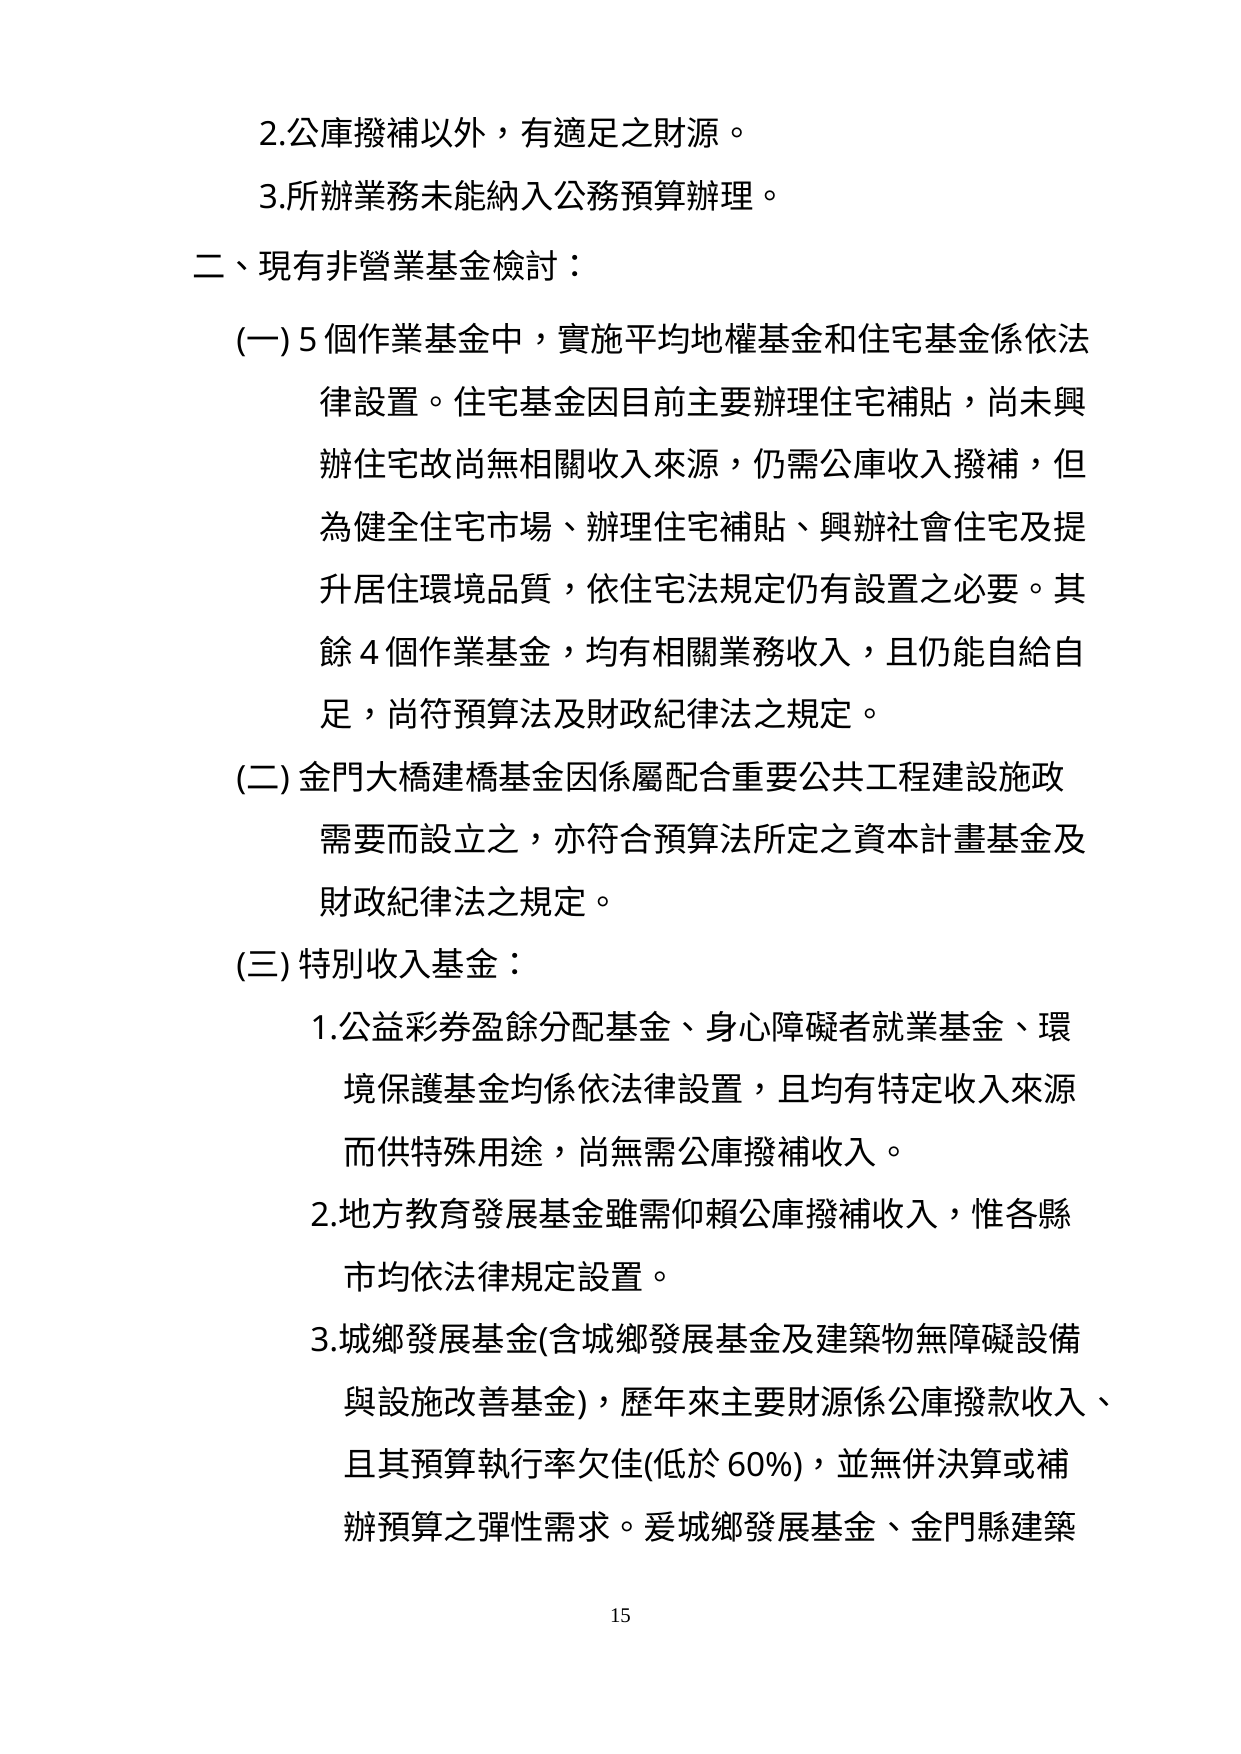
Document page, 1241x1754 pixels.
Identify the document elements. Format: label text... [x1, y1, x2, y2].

text 1.公益彩券盈餘分配基金、身心障礙者就業基金、環境保護基金均係依法律設置，且均有特定收入來源而供特殊用途，尚無需公庫撥補收入。 [310, 989, 1092, 1177]
text 3.城鄉發展基金(含城鄉發展基金及建築物無障礙設備與設施改善基金)，歷年來主要財源係公庫撥款收入、且其預算執行率欠佳(低於60%)，並無併決算或補辦預算之彈性需求。爰城鄉發展基金、金門縣建築物無障礙設備與設施改善基金所列計畫111年度回歸公務預算編列。 [310, 1302, 1092, 1552]
subtitle 二、現有非營業基金檢討： [192, 221, 1092, 296]
text 2.地方教育發展基金雖需仰賴公庫撥補收入，惟各縣市均依法律規定設置。 [310, 1177, 1092, 1302]
text 2.公庫撥補以外，有適足之財源。 [242, 96, 1092, 158]
text 3.所辦業務未能納入公務預算辦理。 [242, 158, 1092, 221]
text (二) 金門大橋建橋基金因係屬配合重要公共工程建設施政需要而設立之，亦符合預算法所定之資本計畫基金及財政紀律法之規定。 [236, 739, 1092, 927]
text (一) 5個作業基金中，實施平均地權基金和住宅基金係依法律設置。住宅基金因目前主要辦理住宅補貼，尚未興辦住宅故尚無相關收入來源，仍需公庫收入撥補，但為健全住宅市場、辦理住宅補貼、興辦社會住宅及提升居住環境品質，依住宅法規定仍有設置之必要。其餘4個作業基金，均有相關業務收入，且仍能自給自足，尚符預算法及財政紀律法之規定。 [236, 302, 1092, 739]
text (三) 特別收入基金： [236, 927, 1092, 989]
